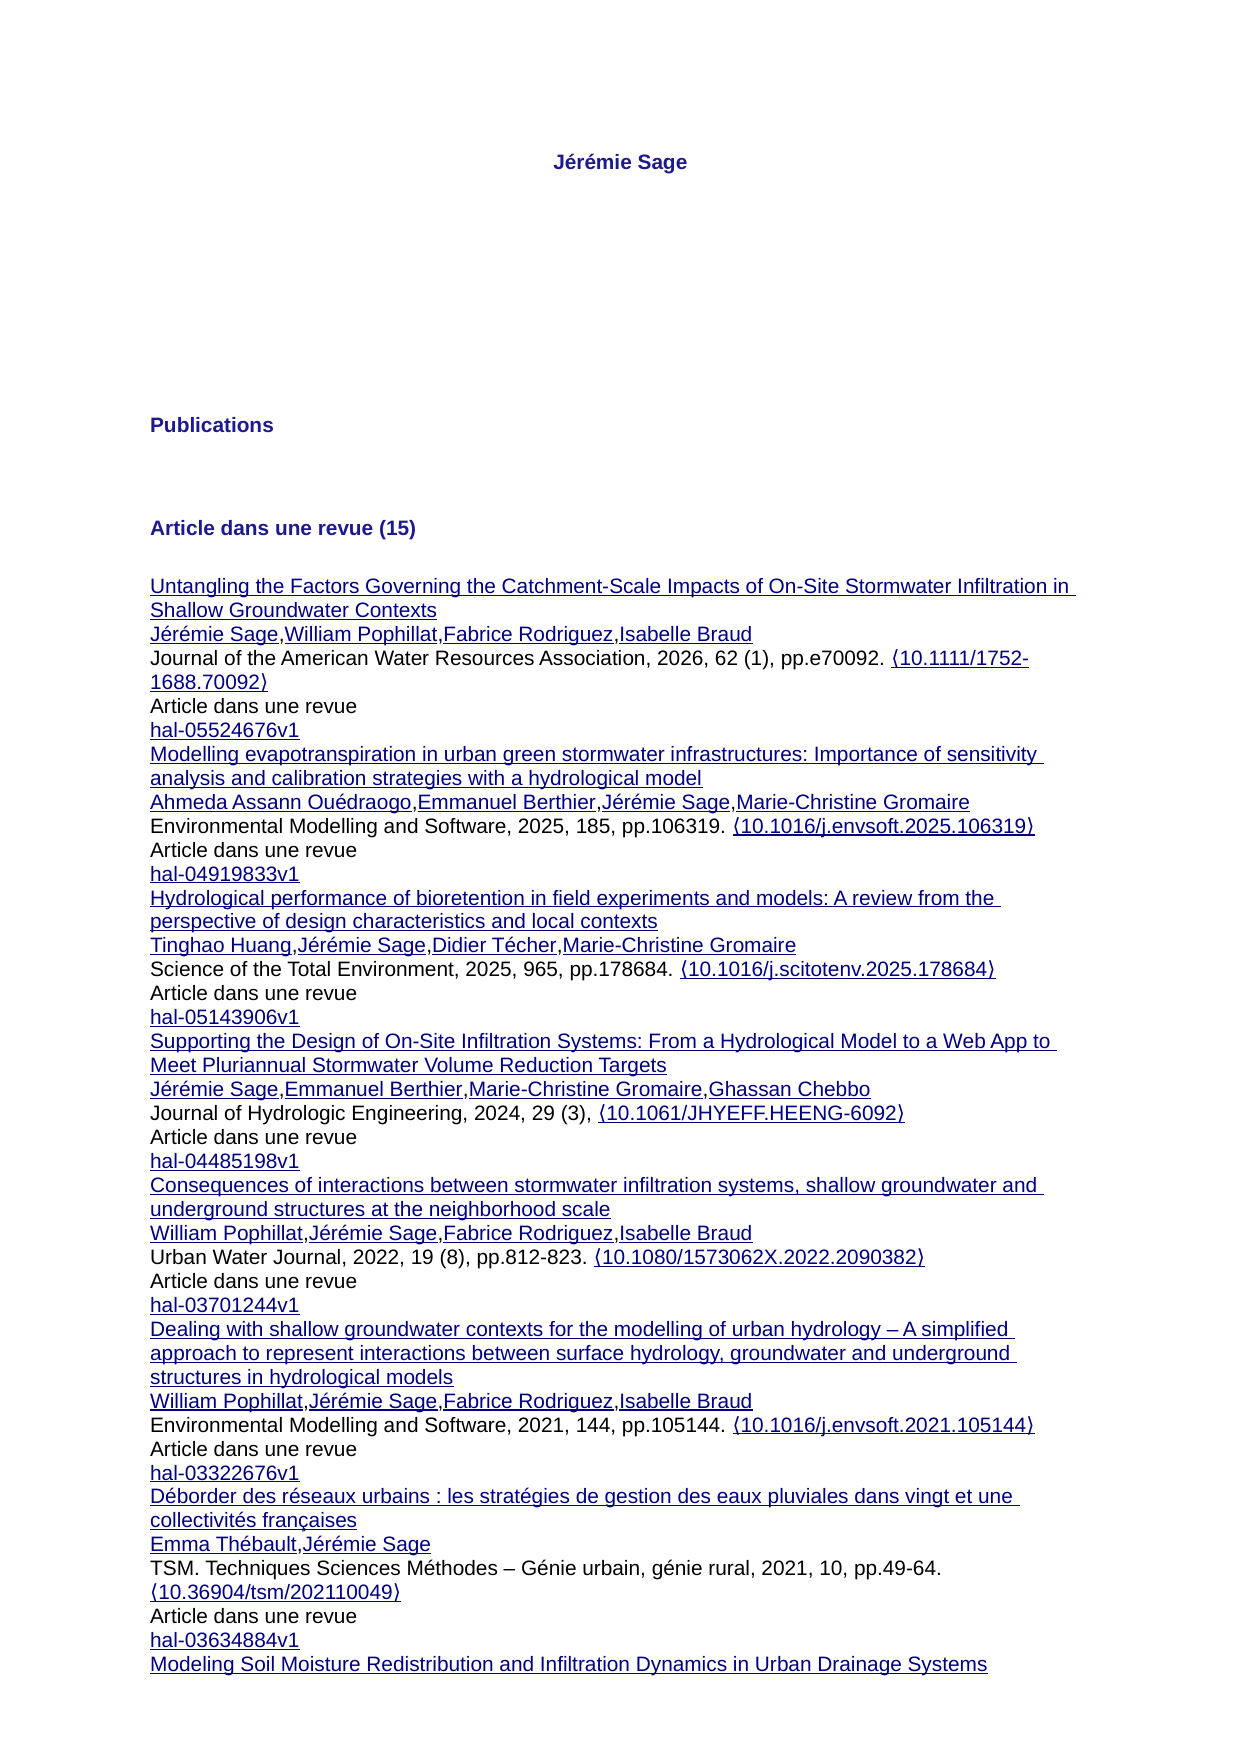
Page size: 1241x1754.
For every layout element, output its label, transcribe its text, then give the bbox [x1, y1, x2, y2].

table_cell Dealing with shallow groundwater contexts for the modelling of urban hydrology – A simplified approach to represent interactions between surface hydrology, groundwater and underground structures in hydrological models William Pophillat,Jérémie Sage,Fabrice Rodriguez,Isabelle Braud Environmental Modelling and Software, 2021, 144, pp.105144. ⟨10.1016/j.envsoft.2021.105144⟩ Article dans une revue hal-03322676v1 [150, 1317, 1090, 1484]
table_cell Hydrological performance of bioretention in field experiments and models: A review from the perspective of design characteristics and local contexts Tinghao Huang,Jérémie Sage,Didier Técher,Marie-Christine Gromaire Science of the Total Environment, 2025, 965, pp.178684. ⟨10.1016/j.scitotenv.2025.178684⟩ Article dans une revue hal-05143906v1 [150, 885, 1090, 1029]
subtitle Jérémie Sage [150, 150, 1090, 174]
table_cell Modelling evapotranspiration in urban green stormwater infrastructures: Importance of sensitivity analysis and calibration strategies with a hydrological model Ahmeda Assann Ouédraogo,Emmanuel Berthier,Jérémie Sage,Marie-Christine Gromaire Environmental Modelling and Software, 2025, 185, pp.106319. ⟨10.1016/j.envsoft.2025.106319⟩ Article dans une revue hal-04919833v1 [150, 742, 1090, 885]
subtitle Article dans une revue (15) [150, 516, 1090, 539]
table_header Untangling the Factors Governing the Catchment-Scale Impacts of On-Site Stormwater Infiltration in Shallow Groundwater Contexts Jérémie Sage,William Pophillat,Fabrice Rodriguez,Isabelle Braud Journal of the American Water Resources Association, 2026, 62 (1), pp.e70092. ⟨10.1111/1752-1688.70092⟩ Article dans une revue hal-05524676v1 [150, 574, 1090, 742]
table_cell Consequences of interactions between stormwater infiltration systems, shallow groundwater and underground structures at the neighborhood scale William Pophillat,Jérémie Sage,Fabrice Rodriguez,Isabelle Braud Urban Water Journal, 2022, 19 (8), pp.812-823. ⟨10.1080/1573062X.2022.2090382⟩ Article dans une revue hal-03701244v1 [150, 1173, 1090, 1317]
table_cell Supporting the Design of On-Site Infiltration Systems: From a Hydrological Model to a Web App to Meet Pluriannual Stormwater Volume Reduction Targets Jérémie Sage,Emmanuel Berthier,Marie-Christine Gromaire,Ghassan Chebbo Journal of Hydrologic Engineering, 2024, 29 (3), ⟨10.1061/JHYEFF.HEENG-6092⟩ Article dans une revue hal-04485198v1 [150, 1029, 1090, 1173]
table_cell Déborder des réseaux urbains : les stratégies de gestion des eaux pluviales dans vingt et une collectivités françaises Emma Thébault,Jérémie Sage TSM. Techniques Sciences Méthodes – Génie urbain, génie rural, 2021, 10, pp.49-64. ⟨10.36904/tsm/202110049⟩ Article dans une revue hal-03634884v1 [150, 1484, 1090, 1652]
subtitle Publications [150, 412, 1090, 436]
table_cell Modeling Soil Moisture Redistribution and Infiltration Dynamics in Urban Drainage Systems [150, 1652, 1090, 1676]
